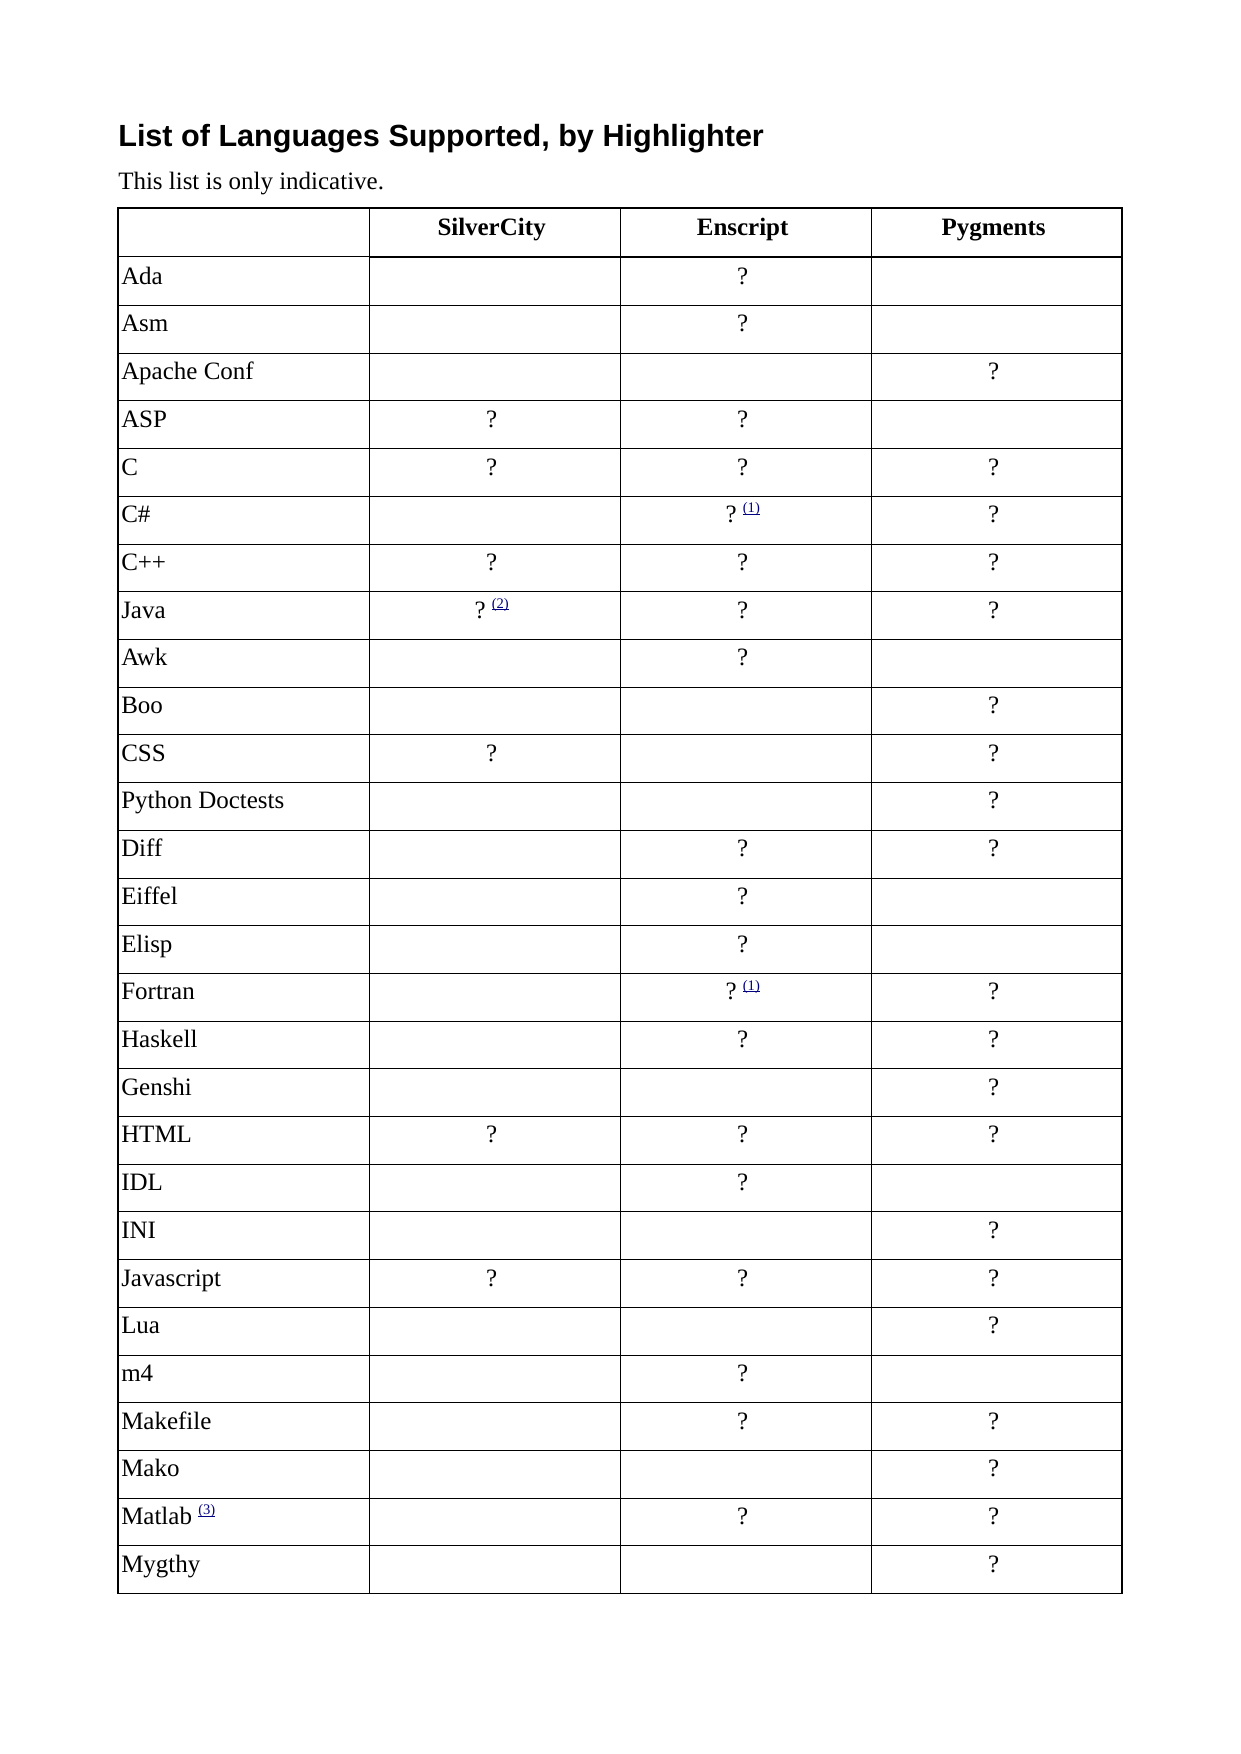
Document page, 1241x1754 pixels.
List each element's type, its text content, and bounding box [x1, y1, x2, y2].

table_cell ? [872, 1451, 1121, 1498]
table_cell ? [872, 1403, 1121, 1450]
text This list is only indicative. [118, 166, 1122, 195]
table_cell [621, 783, 871, 830]
table_cell Diff [119, 831, 369, 877]
table_cell ? [621, 926, 871, 973]
table_cell ? (1) [621, 497, 871, 543]
table_cell ? [621, 879, 871, 925]
table_cell ASP [119, 401, 369, 448]
table_cell [370, 1022, 620, 1068]
table_header [119, 209, 369, 256]
table_cell C [119, 449, 369, 496]
table_cell [370, 1499, 620, 1545]
table_cell ? [621, 545, 871, 591]
table_cell ? [621, 831, 871, 877]
table_cell ? [621, 1499, 871, 1545]
table_cell [370, 879, 620, 925]
table_cell ? [621, 592, 871, 639]
table_cell ? [872, 1022, 1121, 1068]
table_cell [370, 688, 620, 734]
table_cell ? [621, 1165, 871, 1211]
table_cell ? [621, 1260, 871, 1307]
table_cell [872, 879, 1121, 925]
table_cell ? [872, 592, 1121, 639]
table_cell m4 [119, 1356, 369, 1402]
table_header SilverCity [370, 209, 620, 256]
subtitle List of Languages Supported, by Highlighter [118, 118, 1122, 153]
table_cell [370, 831, 620, 877]
table_cell [370, 1546, 620, 1593]
table_header Enscript [621, 209, 871, 256]
table_cell Mygthy [119, 1546, 369, 1593]
table_cell [621, 354, 871, 400]
table_cell ? [621, 1403, 871, 1450]
table_cell ? [621, 401, 871, 448]
table_cell [621, 1212, 871, 1259]
table_cell ? [872, 1499, 1121, 1545]
table_cell Python Doctests [119, 783, 369, 830]
table_cell Apache Conf [119, 354, 369, 400]
table_cell Eiffel [119, 879, 369, 925]
table_cell Matlab (3) [119, 1499, 369, 1545]
table_cell Haskell [119, 1022, 369, 1068]
table_cell Mako [119, 1451, 369, 1498]
table_cell ? [370, 449, 620, 496]
table_cell [621, 1546, 871, 1593]
table_cell [370, 354, 620, 400]
table_cell [872, 640, 1121, 687]
table_cell ? [872, 1212, 1121, 1259]
table_cell [872, 306, 1121, 353]
table_cell [872, 258, 1121, 305]
table_cell ? [872, 974, 1121, 1021]
table_cell ? [872, 1117, 1121, 1164]
table_cell C# [119, 497, 369, 543]
table_cell ? [872, 1069, 1121, 1116]
table_cell [370, 1356, 620, 1402]
table_cell ? (1) [621, 974, 871, 1021]
table_cell ? [621, 1022, 871, 1068]
table_cell ? [370, 735, 620, 782]
table_cell [872, 926, 1121, 973]
table_cell ? [621, 640, 871, 687]
table_cell [872, 1356, 1121, 1402]
table_cell ? [872, 688, 1121, 734]
table_cell ? [621, 1117, 871, 1164]
table_cell ? [872, 783, 1121, 830]
table_cell ? [872, 1308, 1121, 1354]
table_cell [370, 1403, 620, 1450]
table_cell [370, 640, 620, 687]
table_cell [370, 926, 620, 973]
table_cell ? [872, 831, 1121, 877]
table_cell Makefile [119, 1403, 369, 1450]
table_cell ? [872, 449, 1121, 496]
table_cell Lua [119, 1308, 369, 1354]
table_cell [370, 1451, 620, 1498]
table_cell [621, 1069, 871, 1116]
table_cell IDL [119, 1165, 369, 1211]
table_cell ? [370, 1117, 620, 1164]
table_cell ? [872, 1546, 1121, 1593]
table_cell [370, 306, 620, 353]
table_cell ? [621, 1356, 871, 1402]
table_cell Ada [119, 257, 369, 305]
table_cell ? [872, 545, 1121, 591]
table_cell [370, 1165, 620, 1211]
table_cell Awk [119, 640, 369, 687]
table_cell ? [370, 545, 620, 591]
table_cell [621, 1451, 871, 1498]
table_cell [370, 258, 620, 305]
table_cell Javascript [119, 1260, 369, 1307]
table_cell ? [872, 735, 1121, 782]
table_cell ? [621, 306, 871, 353]
table_cell [370, 783, 620, 830]
table_cell [872, 401, 1121, 448]
table_cell Java [119, 592, 369, 639]
table_cell [621, 688, 871, 734]
table_cell C++ [119, 545, 369, 591]
table_cell ? (2) [370, 592, 620, 639]
table_cell Genshi [119, 1069, 369, 1116]
table_cell ? [370, 401, 620, 448]
table_cell ? [872, 1260, 1121, 1307]
table_cell [621, 735, 871, 782]
table_cell HTML [119, 1117, 369, 1164]
table_cell ? [370, 1260, 620, 1307]
table_cell [370, 974, 620, 1021]
table_cell [872, 1165, 1121, 1211]
table_header Pygments [872, 209, 1121, 256]
table_cell Fortran [119, 974, 369, 1021]
table_cell [370, 1212, 620, 1259]
table_cell Boo [119, 688, 369, 734]
table_cell Asm [119, 306, 369, 353]
table_cell [370, 1069, 620, 1116]
table_cell [370, 497, 620, 543]
table_cell ? [872, 497, 1121, 543]
table_cell [370, 1308, 620, 1354]
table_cell INI [119, 1212, 369, 1259]
table_cell ? [621, 449, 871, 496]
table_cell ? [872, 354, 1121, 400]
table_cell Elisp [119, 926, 369, 973]
table_cell [621, 1308, 871, 1354]
table_cell ? [621, 258, 871, 305]
table_cell CSS [119, 735, 369, 782]
